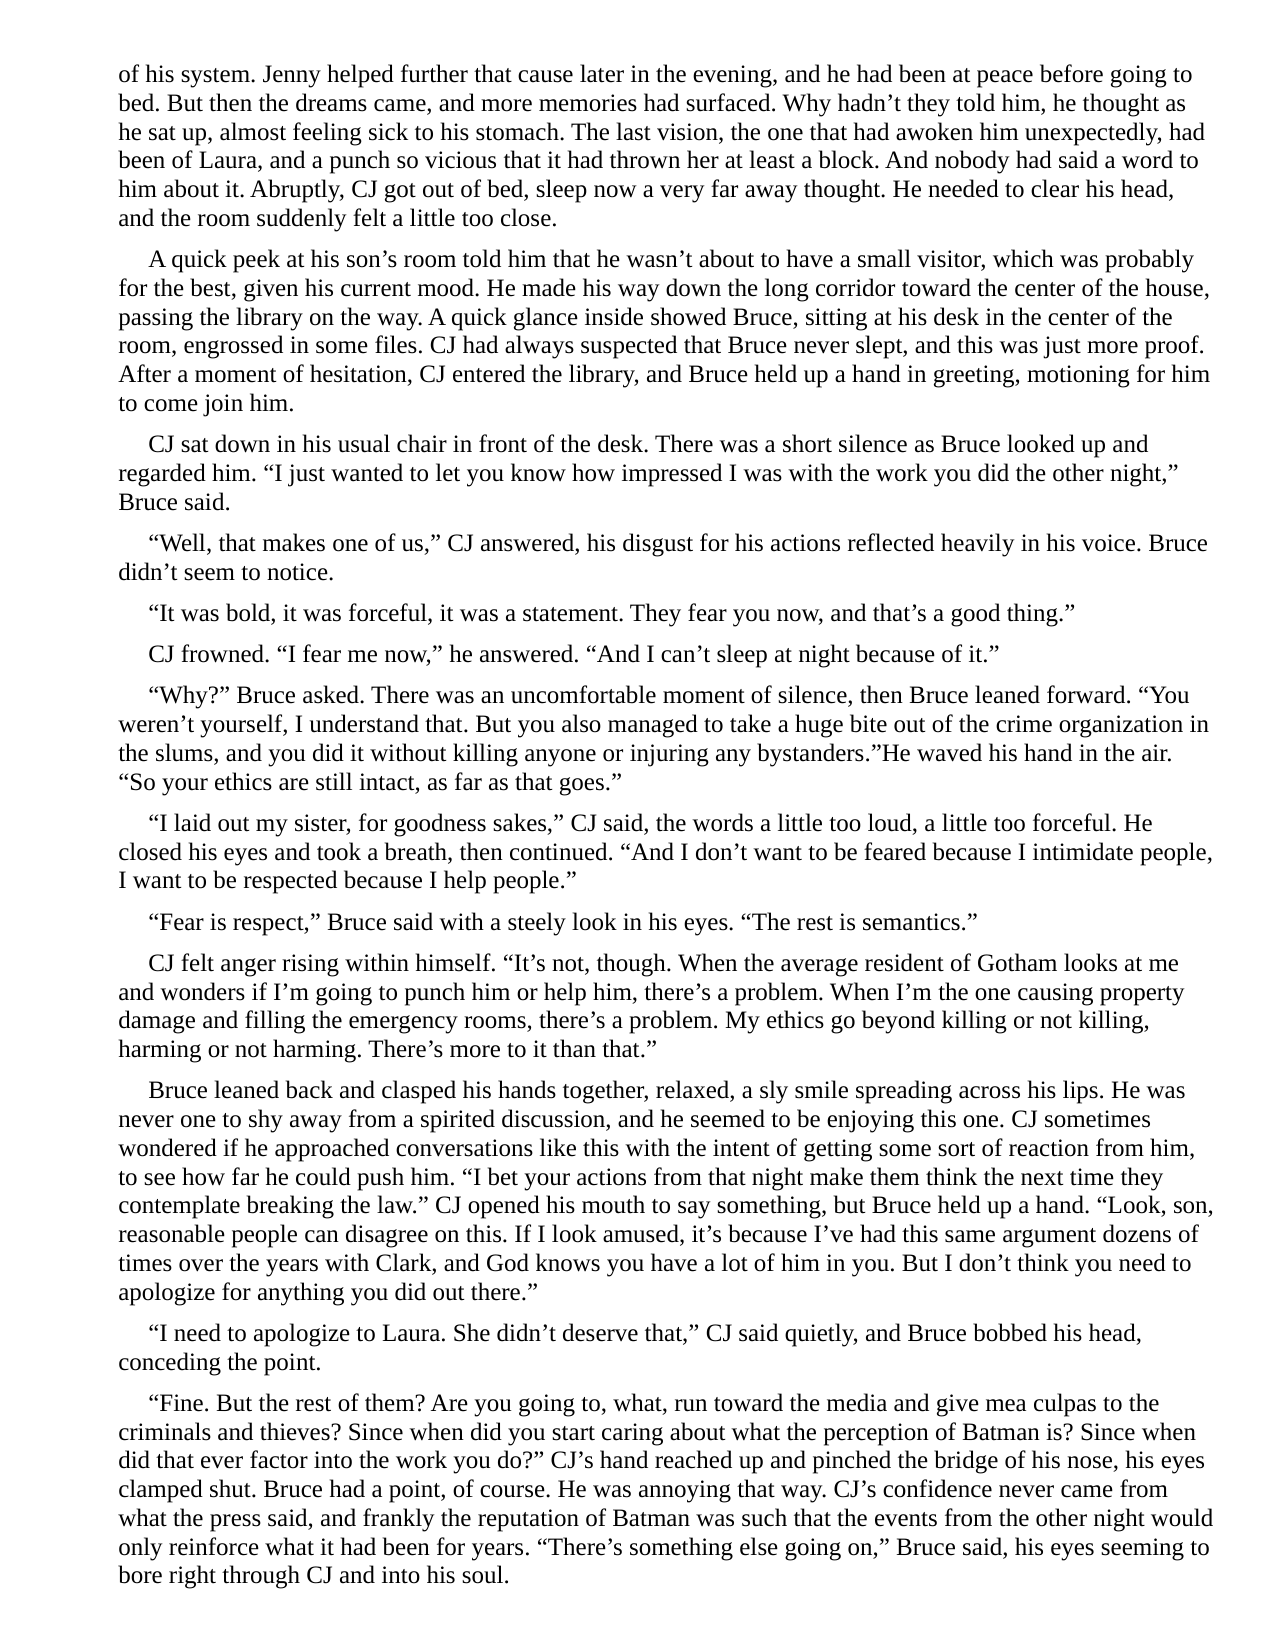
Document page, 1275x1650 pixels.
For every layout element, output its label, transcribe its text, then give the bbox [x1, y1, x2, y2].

text “Why?” Bruce asked. There was an uncomfortable moment of silence, then Bruce leaned forward. “You weren’t yourself, I understand that. But you also managed to take a huge bite out of the crime organization in the slums, and you did it without killing anyone or injuring any bystanders.”He waved his hand in the air. “So your ethics are still intact, as far as that goes.” [118, 680, 1216, 795]
text CJ frowned. “I fear me now,” he answered. “And I can’t sleep at night because of it.” [118, 639, 1216, 668]
text “It was bold, it was forceful, it was a statement. They fear you now, and that’s a good thing.” [118, 598, 1216, 627]
text CJ sat down in his usual chair in front of the desk. There was a short silence as Bruce looked up and regarded him. “I just wanted to let you know how impressed I was with the work you did the other night,” Bruce said. [118, 429, 1216, 515]
text “I need to apologize to Laura. She didn’t deserve that,” CJ said quietly, and Bruce bobbed his head, conceding the point. [118, 1318, 1216, 1375]
text “Fear is respect,” Bruce said with a steely look in his eyes. “The rest is semantics.” [118, 907, 1216, 935]
text CJ felt anger rising within himself. “It’s not, though. When the average resident of Gotham looks at me and wonders if I’m going to punch him or help him, there’s a problem. When I’m the one causing property damage and filling the emergency rooms, there’s a problem. My ethics go beyond killing or not killing, harming or not harming. There’s more to it than that.” [118, 948, 1216, 1063]
text “Well, that makes one of us,” CJ answered, his disgust for his actions reflected heavily in his voice. Bruce didn’t seem to notice. [118, 528, 1216, 585]
text “I laid out my sister, for goodness sakes,” CJ said, the words a little too loud, a little too forceful. He closed his eyes and took a breath, then continued. “And I don’t want to be feared because I intimidate people, I want to be respected because I help people.” [118, 808, 1216, 894]
text of his system. Jenny helped further that cause later in the evening, and he had been at peace before going to bed. But then the dreams came, and more memories had surfaced. Why hadn’t they told him, he thought as he sat up, almost feeling sick to his stomach. The last vision, the one that had awoken him unexpectedly, had been of Laura, and a punch so vicious that it had thrown her at least a block. And nobody had said a word to him about it. Abruptly, CJ got out of bed, sleep now a very far away thought. He needed to clear his head, and the room suddenly felt a little too close. [118, 59, 1216, 232]
text Bruce leaned back and clasped his hands together, relaxed, a sly smile spreading across his lips. He was never one to shy away from a spirited discussion, and he seemed to be enjoying this one. CJ sometimes wondered if he approached conversations like this with the intent of getting some sort of reaction from him, to see how far he could push him. “I bet your actions from that night make them think the next time they contemplate breaking the law.” CJ opened his mouth to say something, but Bruce held up a hand. “Look, son, reasonable people can disagree on this. If I look amused, it’s because I’ve had this same argument dozens of times over the years with Clark, and God knows you have a lot of him in you. But I don’t think you need to apologize for anything you did out there.” [118, 1075, 1216, 1305]
text “Fine. But the rest of them? Are you going to, what, run toward the media and give mea culpas to the criminals and thieves? Since when did you start caring about what the perception of Batman is? Since when did that ever factor into the work you do?” CJ’s hand reached up and pinched the bridge of his nose, his eyes clamped shut. Bruce had a point, of course. He was annoying that way. CJ’s confidence never came from what the press said, and frankly the reputation of Batman was such that the events from the other night would only reinforce what it had been for years. “There’s something else going on,” Bruce said, his eyes seeming to bore right through CJ and into his soul. [118, 1388, 1216, 1589]
text A quick peek at his son’s room told him that he wasn’t about to have a small visitor, which was probably for the best, given his current mood. He made his way down the long corridor toward the center of the house, passing the library on the way. A quick glance inside showed Bruce, sitting at his desk in the center of the room, engrossed in some files. CJ had always suspected that Bruce never slept, and this was just more proof. After a moment of hesitation, CJ entered the library, and Bruce held up a hand in greeting, motioning for him to come join him. [118, 244, 1216, 417]
